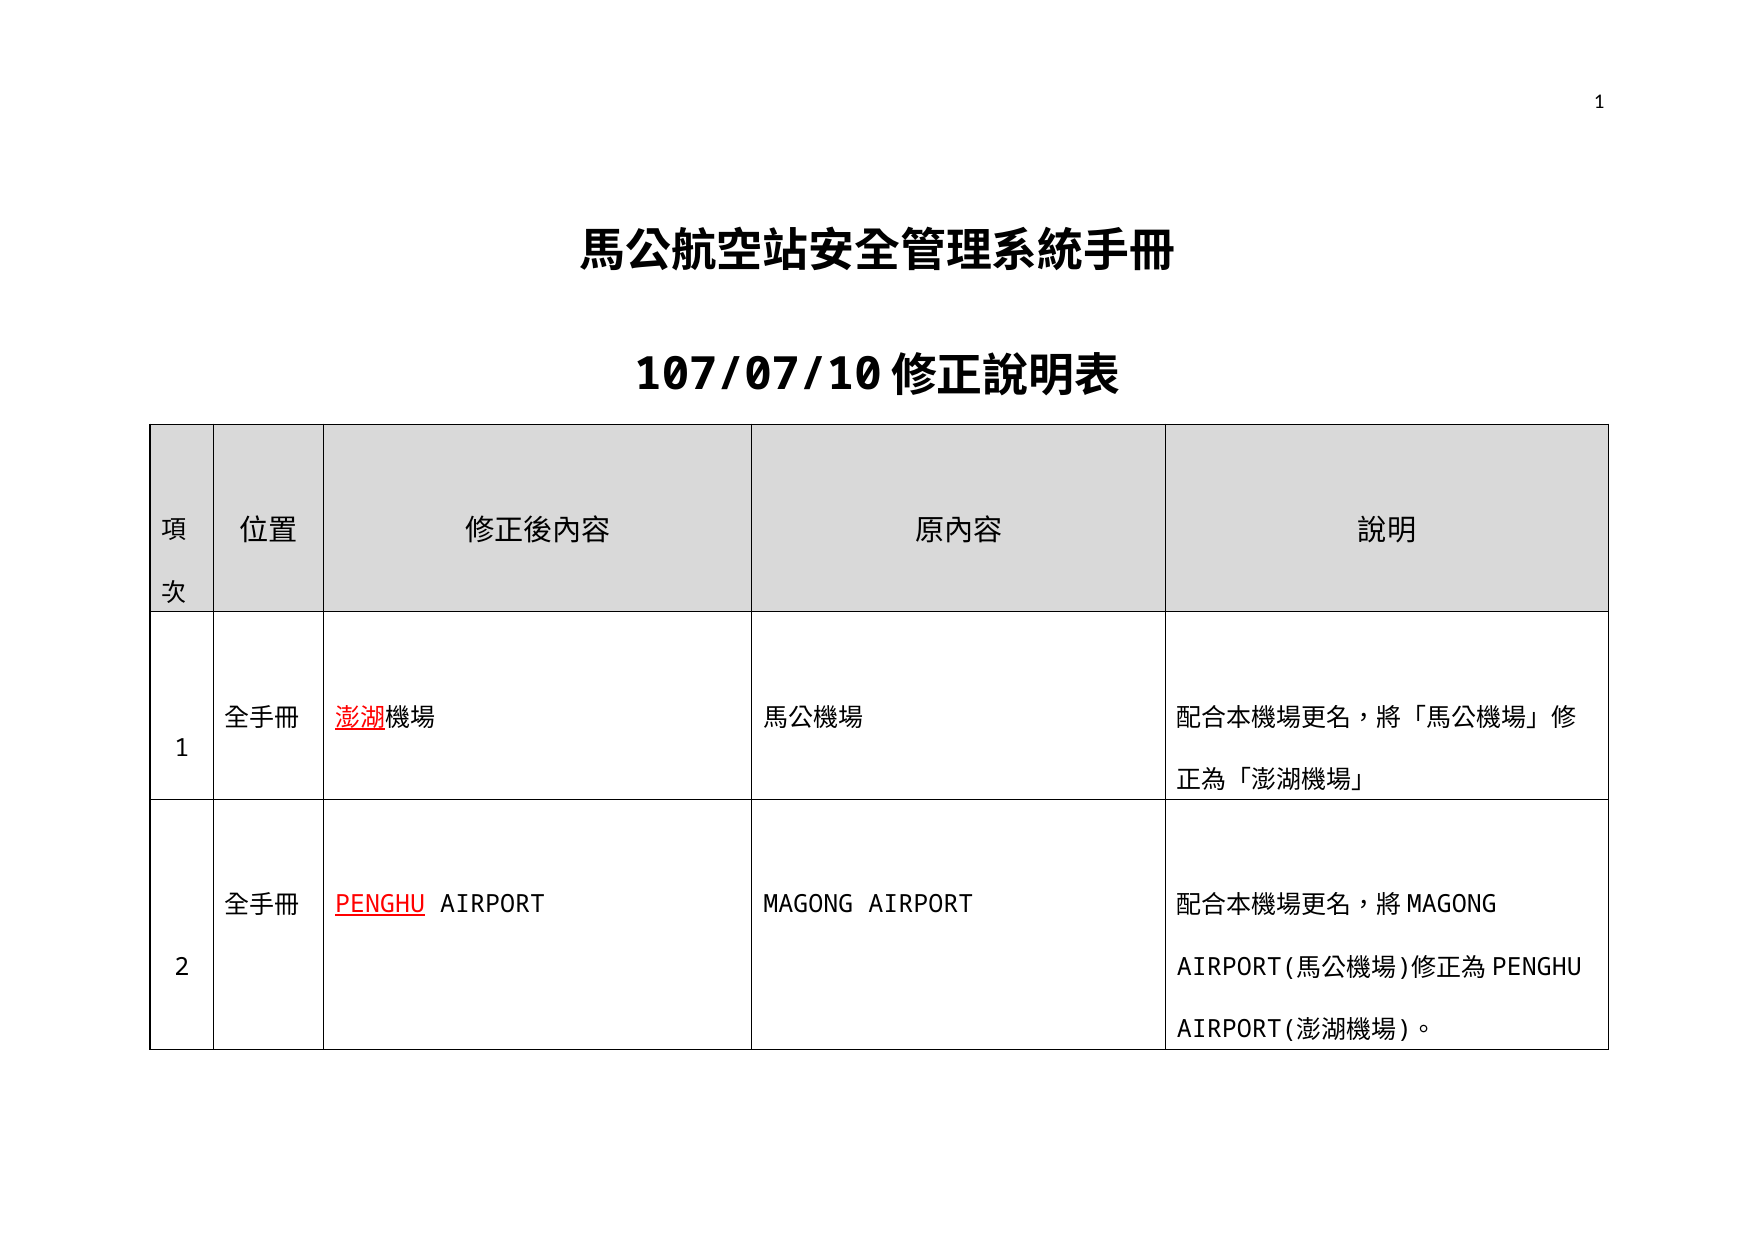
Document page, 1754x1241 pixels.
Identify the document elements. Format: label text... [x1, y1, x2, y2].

table_cell PENGHU AIRPORT [324, 800, 751, 1048]
table_header 修正後內容 [324, 425, 751, 611]
text 107/07/10修正說明表 [150, 298, 1604, 423]
table_cell 配合本機場更名，將MAGONG AIRPORT(馬公機場)修正為PENGHU AIRPORT(澎湖機場)。 [1166, 800, 1608, 1048]
table_header 項次 [151, 425, 213, 611]
table_header 說明 [1166, 425, 1608, 611]
table_cell 1 [151, 612, 213, 798]
table_cell 全手冊 [214, 800, 323, 1048]
table_cell 馬公機場 [752, 612, 1165, 798]
table_cell 全手冊 [214, 612, 323, 798]
table_cell 澎湖機場 [324, 612, 751, 798]
table_header 位置 [214, 425, 323, 611]
table_cell 配合本機場更名，將「馬公機場」修正為「澎湖機場」 [1166, 612, 1608, 798]
table_header 原內容 [752, 425, 1165, 611]
text 馬公航空站安全管理系統手冊 [150, 173, 1604, 298]
table_cell 2 [151, 800, 213, 1048]
table_cell MAGONG AIRPORT [752, 800, 1165, 1048]
